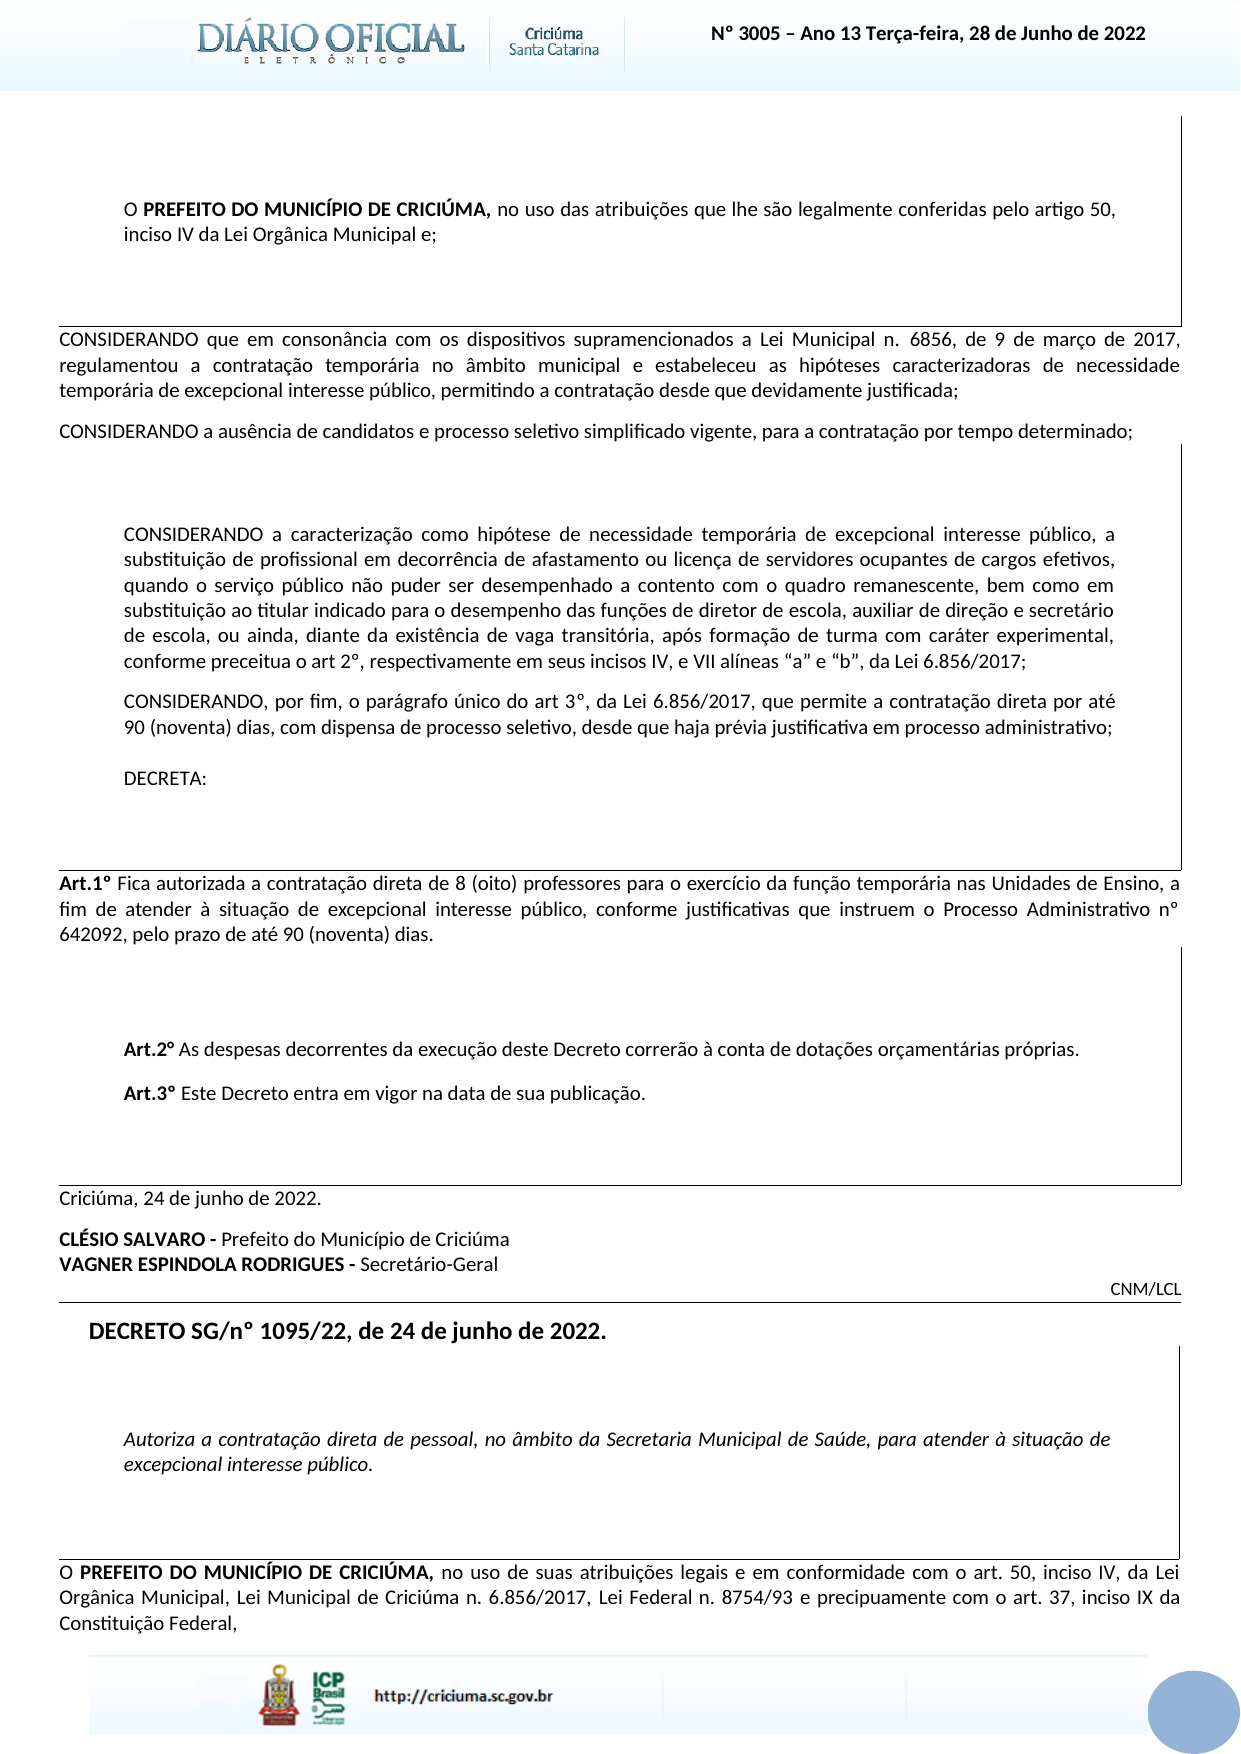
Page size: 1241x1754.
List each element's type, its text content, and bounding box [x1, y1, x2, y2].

text CONSIDERANDO a caracterização como hipótese de necessidade temporária de excepcional interesse público, a substituição de profissional em decorrência de afastamento ou licença de servidores ocupantes de cargos efetivos, quando o serviço público não puder ser desempenhado a contento com o quadro remanescente, bem como em substituição ao titular indicado para o desempenho das funções de diretor de escola, auxiliar de direção e secretário de escola, ou ainda, diante da existência de vaga transitória, após formação de turma com caráter experimental, conforme preceitua o art 2º, respectivamente em seus incisos IV, e VII alíneas “a” e “b”, da Lei 6.856/2017; [59, 521, 1181, 673]
text CONSIDERANDO, por fim, o parágrafo único do art 3º, da Lei 6.856/2017, que permite a contratação direta por até 90 (noventa) dias, com dispensa de processo seletivo, desde que haja prévia justificativa em processo administrativo; [59, 689, 1181, 739]
text CONSIDERANDO que em consonância com os dispositivos supramencionados a Lei Municipal n. 6856, de 9 de março de 2017, regulamentou a contratação temporária no âmbito municipal e estabeleceu as hipóteses caracterizadoras de necessidade temporária de excepcional interesse público, permitindo a contratação desde que devidamente justificada; [59, 327, 1181, 403]
text CLÉSIO SALVARO - Prefeito do Município de Criciúma [59, 1226, 1181, 1251]
text VAGNER ESPINDOLA RODRIGUES - Secretário-Geral [59, 1251, 1181, 1277]
text Art.1º Fica autorizada a contratação direta de 8 (oito) professores para o exercício da função temporária nas Unidades de Ensino, a fim de atender à situação de excepcional interesse público, conforme justificativas que instruem o Processo Administrativo nº 642092, pelo prazo de até 90 (noventa) dias. [59, 870, 1181, 947]
text Art.3º Este Decreto entra em vigor na data de sua publicação. [59, 1080, 1181, 1105]
text Autoriza a contratação direta de pessoal, no âmbito da Secretaria Municipal de Saúde, para atender à situação de excepcional interesse público. [59, 1426, 1179, 1477]
text Art.2° As despesas decorrentes da execução deste Decreto correrão à conta de dotações orçamentárias próprias. [59, 1037, 1181, 1062]
text Criciúma, 24 de junho de 2022. [59, 1185, 1181, 1211]
text CONSIDERANDO a ausência de candidatos e processo seletivo simplificado vigente, para a contratação por tempo determinado; [59, 418, 1181, 444]
text DECRETO SG/nº 1095/22, de 24 de junho de 2022. [59, 1315, 1181, 1346]
text CNM/LCL [59, 1277, 1181, 1302]
text O PREFEITO DO MUNICÍPIO DE CRICIÚMA, no uso das atribuições que lhe são legalmente conferidas pelo artigo 50, inciso IV da Lei Orgânica Municipal e; [59, 196, 1181, 247]
text O PREFEITO DO MUNICÍPIO DE CRICIÚMA, no uso de suas atribuições legais e em conformidade com o art. 50, inciso IV, da Lei Orgânica Municipal, Lei Municipal de Criciúma n. 6.856/2017, Lei Federal n. 8754/93 e precipuamente com o art. 37, inciso IX da Constituição Federal, [59, 1559, 1181, 1635]
text DECRETA: [59, 765, 1181, 790]
